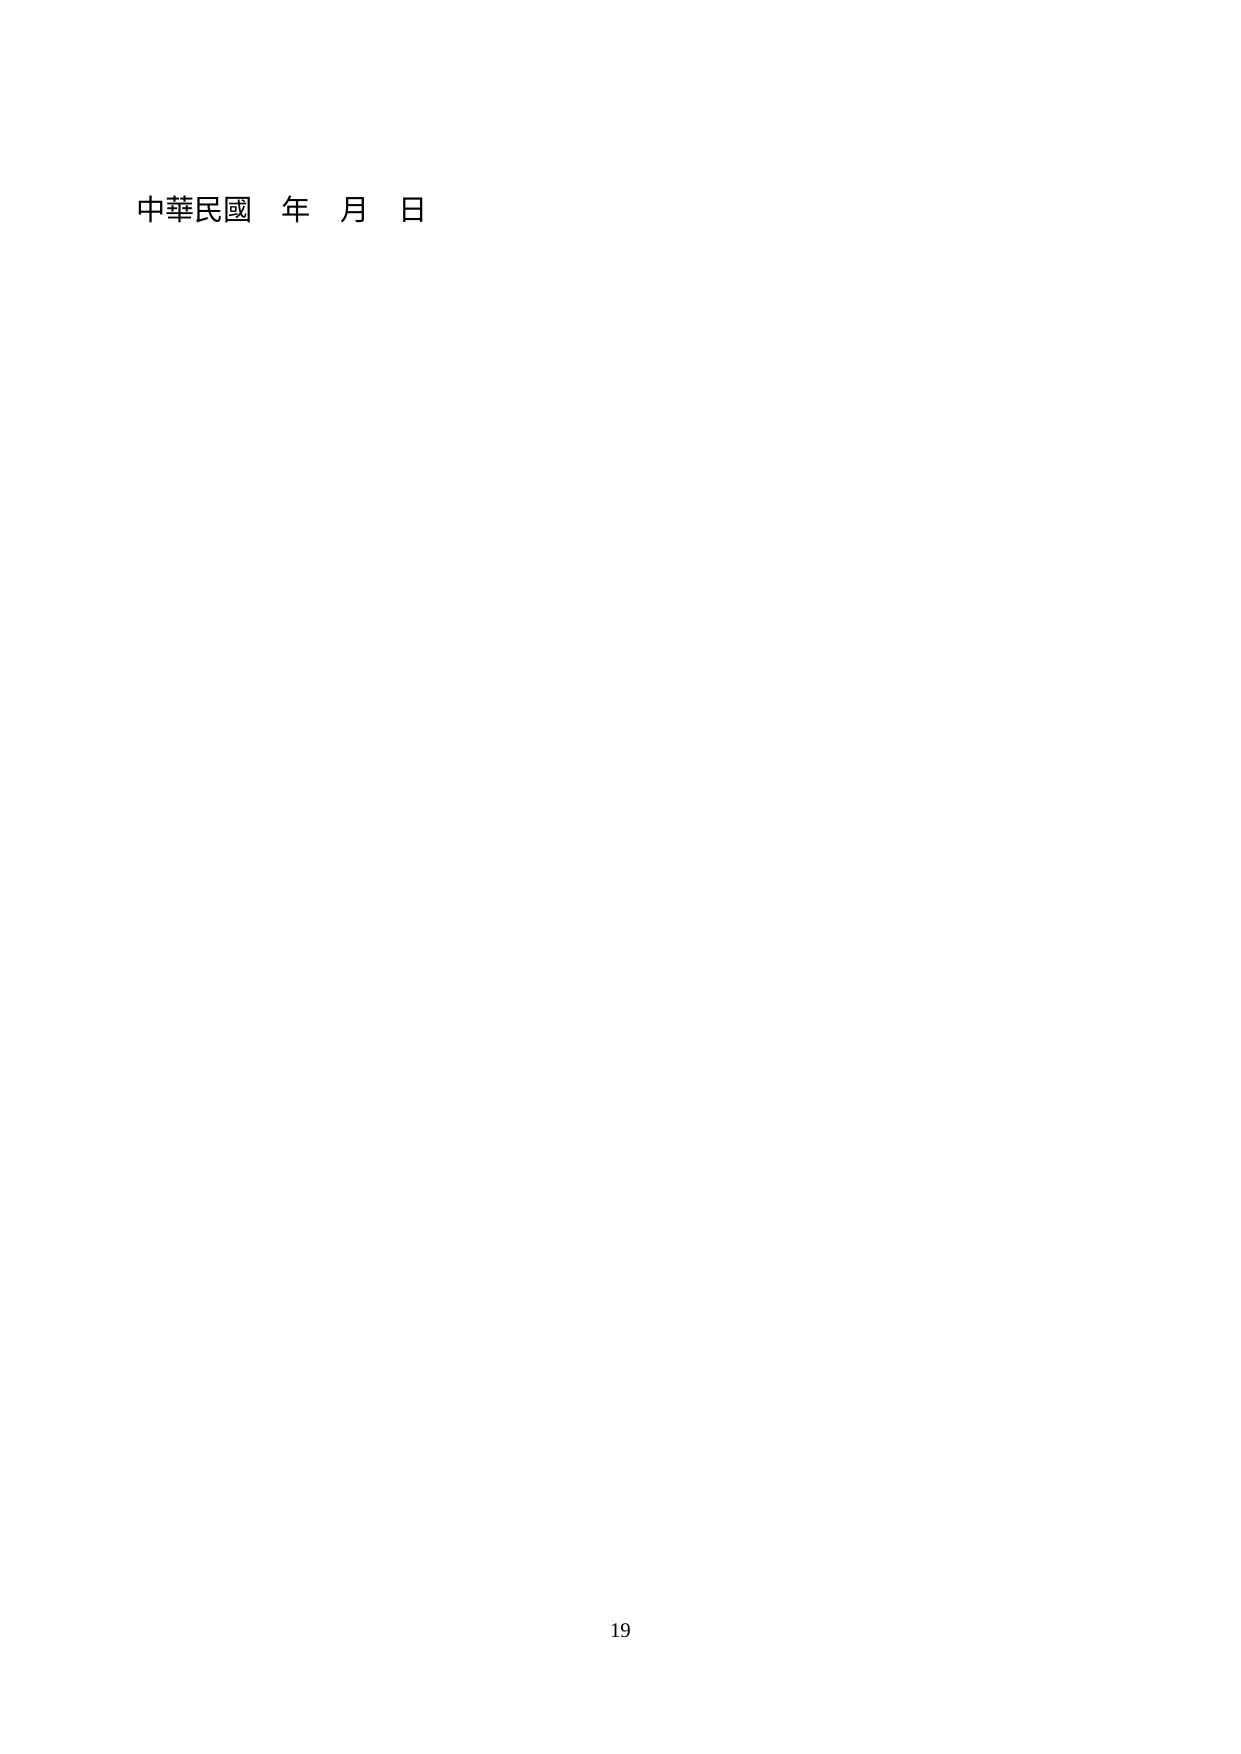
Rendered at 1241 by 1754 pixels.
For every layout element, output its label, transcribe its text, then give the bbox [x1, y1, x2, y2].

text 中華民國 年 月 日 [136, 166, 1104, 228]
